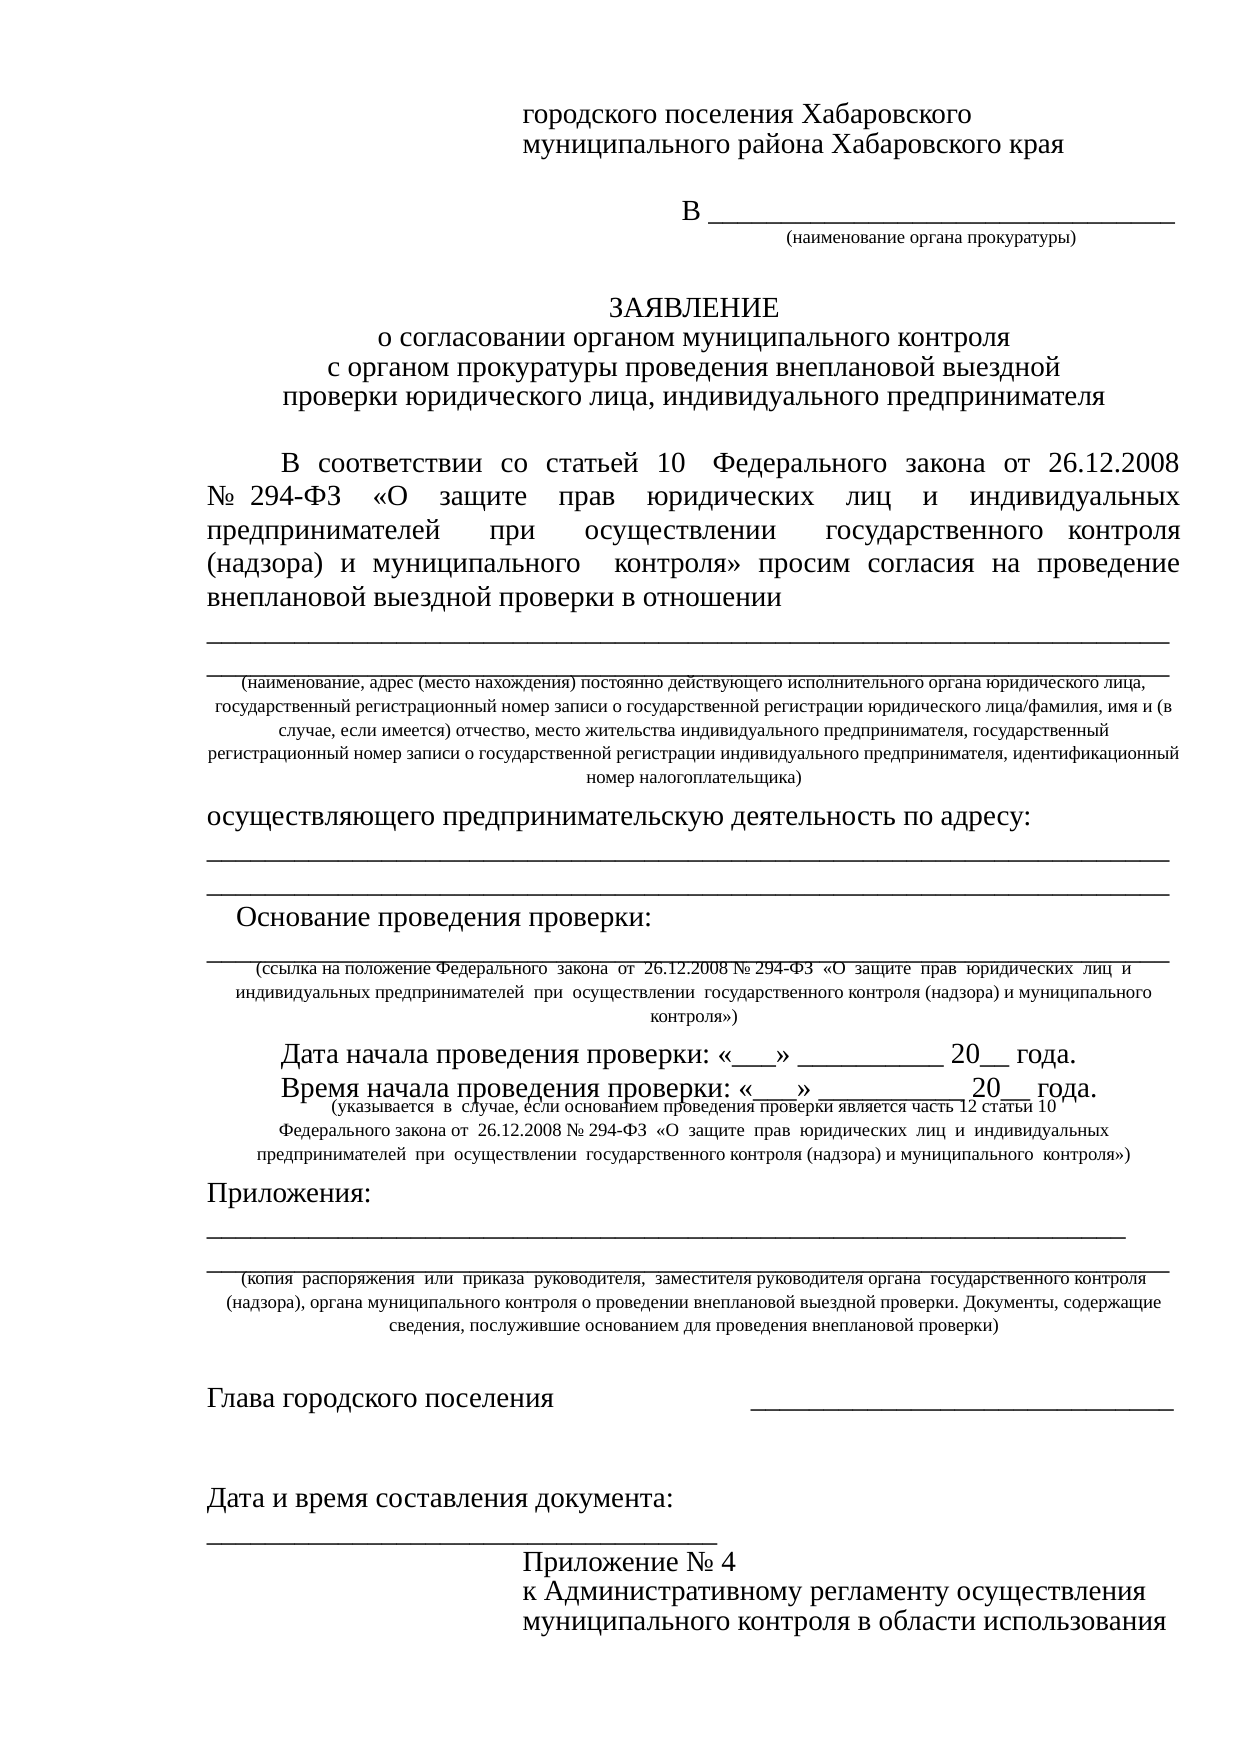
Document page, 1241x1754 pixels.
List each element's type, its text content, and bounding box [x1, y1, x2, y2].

text Приложения: _______________________________________________________________ [207, 1175, 1181, 1242]
text о согласовании органом муниципального контроля [207, 323, 1181, 352]
text (наименование, адрес (место нахождения) постоянно действующего исполнительного органа юридического лица, государственный регистрационный номер записи о государственной регистрации юридического лица/фамилия, имя и (в случае, если имеется) отчество, место жительства индивидуального предпринимателя, государственный регистрационный номер записи о государственной регистрации индивидуального предпринимателя, идентификационный номер налогоплательщика) [207, 680, 1181, 798]
text Время начала проведения проверки: «___» __________ 20__ года. [207, 1070, 1181, 1104]
text проверки юридического лица, индивидуального предпринимателя [207, 382, 1181, 411]
text Глава городского поселения _____________________________ [207, 1380, 1181, 1413]
text __________________________________________________________________ [207, 613, 1181, 646]
text с органом прокуратуры проведения внеплановой выездной [207, 352, 1181, 382]
text Приложение № 4 [207, 1547, 1181, 1577]
text __________________________________________________________________ [207, 1242, 1181, 1275]
text к Административному регламенту осуществления [207, 1577, 1181, 1606]
text (копия распоряжения или приказа руководителя, заместителя руководителя органа государственного контроля (надзора), органа муниципального контроля о проведении внеплановой выездной проверки. Документы, содержащие сведения, послужившие основанием для проведения внеплановой проверки) [207, 1275, 1181, 1346]
text Основание проведения проверки: [207, 899, 1181, 932]
text (ссылка на положение Федерального закона от 26.12.2008 № 294-ФЗ «О защите прав юридических лиц и индивидуальных предпринимателей при осуществлении государственного контроля (надзора) и муниципального контроля») [207, 966, 1181, 1037]
text Дата начала проведения проверки: «___» __________ 20__ года. [207, 1037, 1181, 1070]
text городского поселения Хабаровского [207, 100, 1181, 130]
text осуществляющего предпринимательскую деятельность по адресу: [207, 798, 1181, 832]
text Дата и время составления документа: [207, 1480, 1181, 1514]
text __________________________________________________________________ [207, 932, 1181, 966]
text предпринимателей при осуществлении государственного контроля (надзора) и муниципального контроля») [207, 1151, 1181, 1175]
text Федерального закона от 26.12.2008 № 294-ФЗ «О защите прав юридических лиц и индивидуальных [207, 1127, 1181, 1151]
text (указывается в случае, если основанием проведения проверки является часть 12 статьи 10 [207, 1104, 1181, 1127]
text муниципального контроля в области использования [207, 1606, 1181, 1636]
text ЗАЯВЛЕНИЕ [207, 293, 1181, 323]
text __________________________________________________________________ [207, 646, 1181, 680]
text __________________________________________________________________ [207, 865, 1181, 899]
text (наименование органа прокуратуры) [207, 226, 1181, 260]
text ___________________________________ [207, 1514, 1181, 1547]
text В соответствии со статьей 10 Федерального закона от 26.12.2008 № 294-ФЗ «О защите прав юридических лиц и индивидуальных предпринимателей при осуществлении государственного контроля (надзора) и муниципального контроля» просим согласия на проведение внеплановой выездной проверки в отношении [207, 445, 1181, 613]
text муниципального района Хабаровского края [207, 130, 1181, 159]
text В ________________________________ [207, 193, 1181, 226]
text __________________________________________________________________ [207, 832, 1181, 865]
